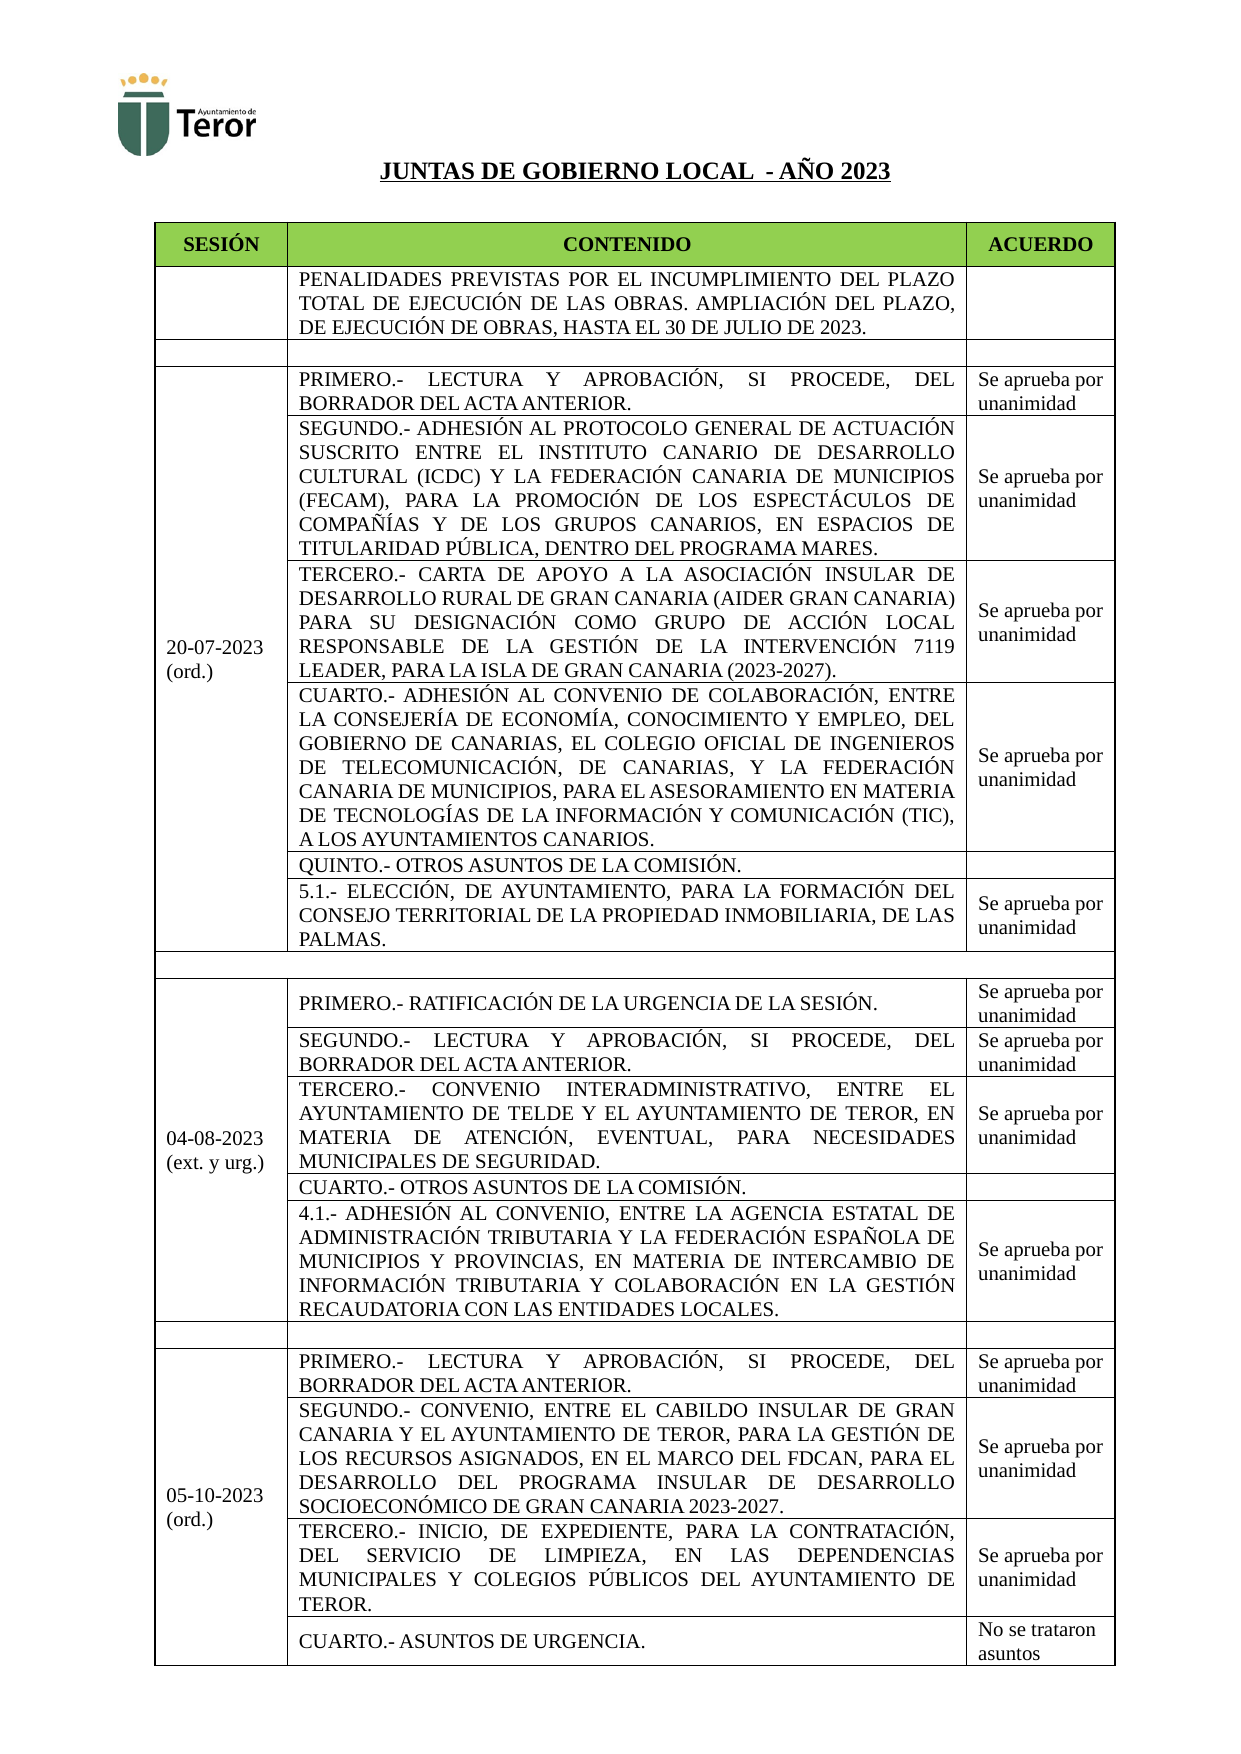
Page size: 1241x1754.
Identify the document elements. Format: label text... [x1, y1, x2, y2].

table_cell CUARTO.- ASUNTOS DE URGENCIA. [288, 1617, 966, 1665]
table_cell Se aprueba por unanimidad [967, 367, 1114, 415]
table_cell [156, 340, 287, 366]
table_cell [967, 852, 1114, 878]
table_cell Se aprueba por unanimidad [967, 561, 1114, 682]
table_cell SEGUNDO.- ADHESIÓN AL PROTOCOLO GENERAL DE ACTUACIÓN SUSCRITO ENTRE EL INSTITUTO CANARIO DE DESARROLLO CULTURAL (ICDC) Y LA FEDERACIÓN CANARIA DE MUNICIPIOS (FECAM), PARA LA PROMOCIÓN DE LOS ESPECTÁCULOS DE COMPAÑÍAS Y DE LOS GRUPOS CANARIOS, EN ESPACIOS DE TITULARIDAD PÚBLICA, DENTRO DEL PROGRAMA MARES. [288, 416, 966, 560]
table_cell PRIMERO.- RATIFICACIÓN DE LA URGENCIA DE LA SESIÓN. [288, 979, 966, 1027]
table_cell Se aprueba por unanimidad [967, 1077, 1114, 1173]
table_cell Se aprueba por unanimidad [967, 1201, 1114, 1321]
table_cell [288, 340, 966, 366]
table_header SESIÓN [156, 223, 287, 266]
table_cell PRIMERO.- LECTURA Y APROBACIÓN, SI PROCEDE, DEL BORRADOR DEL ACTA ANTERIOR. [288, 367, 966, 415]
table_cell [288, 1322, 966, 1348]
table_cell PENALIDADES PREVISTAS POR EL INCUMPLIMIENTO DEL PLAZO TOTAL DE EJECUCIÓN DE LAS OBRAS. AMPLIACIÓN DEL PLAZO, DE EJECUCIÓN DE OBRAS, HASTA EL 30 DE JULIO DE 2023. [288, 267, 966, 339]
table_cell Se aprueba por unanimidad [967, 879, 1114, 951]
table_cell Se aprueba por unanimidad [967, 1349, 1114, 1397]
table_cell Se aprueba por unanimidad [967, 1398, 1114, 1518]
table_cell CUARTO.- OTROS ASUNTOS DE LA COMISIÓN. [288, 1174, 966, 1200]
table_cell TERCERO.- CARTA DE APOYO A LA ASOCIACIÓN INSULAR DE DESARROLLO RURAL DE GRAN CANARIA (AIDER GRAN CANARIA) PARA SU DESIGNACIÓN COMO GRUPO DE ACCIÓN LOCAL RESPONSABLE DE LA GESTIÓN DE LA INTERVENCIÓN 7119 LEADER, PARA LA ISLA DE GRAN CANARIA (2023-2027). [288, 561, 966, 682]
table_cell Se aprueba por unanimidad [967, 979, 1114, 1027]
table_cell Se aprueba por unanimidad [967, 683, 1114, 851]
table_cell TERCERO.- CONVENIO INTERADMINISTRATIVO, ENTRE EL AYUNTAMIENTO DE TELDE Y EL AYUNTAMIENTO DE TEROR, EN MATERIA DE ATENCIÓN, EVENTUAL, PARA NECESIDADES MUNICIPALES DE SEGURIDAD. [288, 1077, 966, 1173]
table_cell SEGUNDO.- LECTURA Y APROBACIÓN, SI PROCEDE, DEL BORRADOR DEL ACTA ANTERIOR. [288, 1028, 966, 1076]
table_cell 04-08-2023 (ext. y urg.) [156, 979, 287, 1321]
table_cell [967, 1174, 1114, 1200]
table_cell SEGUNDO.- CONVENIO, ENTRE EL CABILDO INSULAR DE GRAN CANARIA Y EL AYUNTAMIENTO DE TEROR, PARA LA GESTIÓN DE LOS RECURSOS ASIGNADOS, EN EL MARCO DEL FDCAN, PARA EL DESARROLLO DEL PROGRAMA INSULAR DE DESARROLLO SOCIOECONÓMICO DE GRAN CANARIA 2023-2027. [288, 1398, 966, 1518]
table_cell Se aprueba por unanimidad [967, 1519, 1114, 1616]
table_cell 20-07-2023 (ord.) [156, 367, 287, 951]
table_cell 5.1.- ELECCIÓN, DE AYUNTAMIENTO, PARA LA FORMACIÓN DEL CONSEJO TERRITORIAL DE LA PROPIEDAD INMOBILIARIA, DE LAS PALMAS. [288, 879, 966, 951]
table_cell [967, 267, 1114, 339]
table_cell 05-10-2023 (ord.) [156, 1349, 287, 1665]
table_header ACUERDO [967, 223, 1114, 266]
table_cell [156, 952, 1114, 978]
table_cell QUINTO.- OTROS ASUNTOS DE LA COMISIÓN. [288, 852, 966, 878]
table_cell Se aprueba por unanimidad [967, 1028, 1114, 1076]
table_cell [967, 340, 1114, 366]
table_cell CUARTO.- ADHESIÓN AL CONVENIO DE COLABORACIÓN, ENTRE LA CONSEJERÍA DE ECONOMÍA, CONOCIMIENTO Y EMPLEO, DEL GOBIERNO DE CANARIAS, EL COLEGIO OFICIAL DE INGENIEROS DE TELECOMUNICACIÓN, DE CANARIAS, Y LA FEDERACIÓN CANARIA DE MUNICIPIOS, PARA EL ASESORAMIENTO EN MATERIA DE TECNOLOGÍAS DE LA INFORMACIÓN Y COMUNICACIÓN (TIC), A LOS AYUNTAMIENTOS CANARIOS. [288, 683, 966, 851]
table_cell No se trataron asuntos [967, 1617, 1114, 1665]
table_cell Se aprueba por unanimidad [967, 416, 1114, 560]
table_header CONTENIDO [288, 223, 966, 266]
table_cell TERCERO.- INICIO, DE EXPEDIENTE, PARA LA CONTRATACIÓN, DEL SERVICIO DE LIMPIEZA, EN LAS DEPENDENCIAS MUNICIPALES Y COLEGIOS PÚBLICOS DEL AYUNTAMIENTO DE TEROR. [288, 1519, 966, 1616]
table_cell 4.1.- ADHESIÓN AL CONVENIO, ENTRE LA AGENCIA ESTATAL DE ADMINISTRACIÓN TRIBUTARIA Y LA FEDERACIÓN ESPAÑOLA DE MUNICIPIOS Y PROVINCIAS, EN MATERIA DE INTERCAMBIO DE INFORMACIÓN TRIBUTARIA Y COLABORACIÓN EN LA GESTIÓN RECAUDATORIA CON LAS ENTIDADES LOCALES. [288, 1201, 966, 1321]
table_cell [967, 1322, 1114, 1348]
table_cell [156, 1322, 287, 1348]
table_cell PRIMERO.- LECTURA Y APROBACIÓN, SI PROCEDE, DEL BORRADOR DEL ACTA ANTERIOR. [288, 1349, 966, 1397]
table_cell [156, 267, 287, 339]
